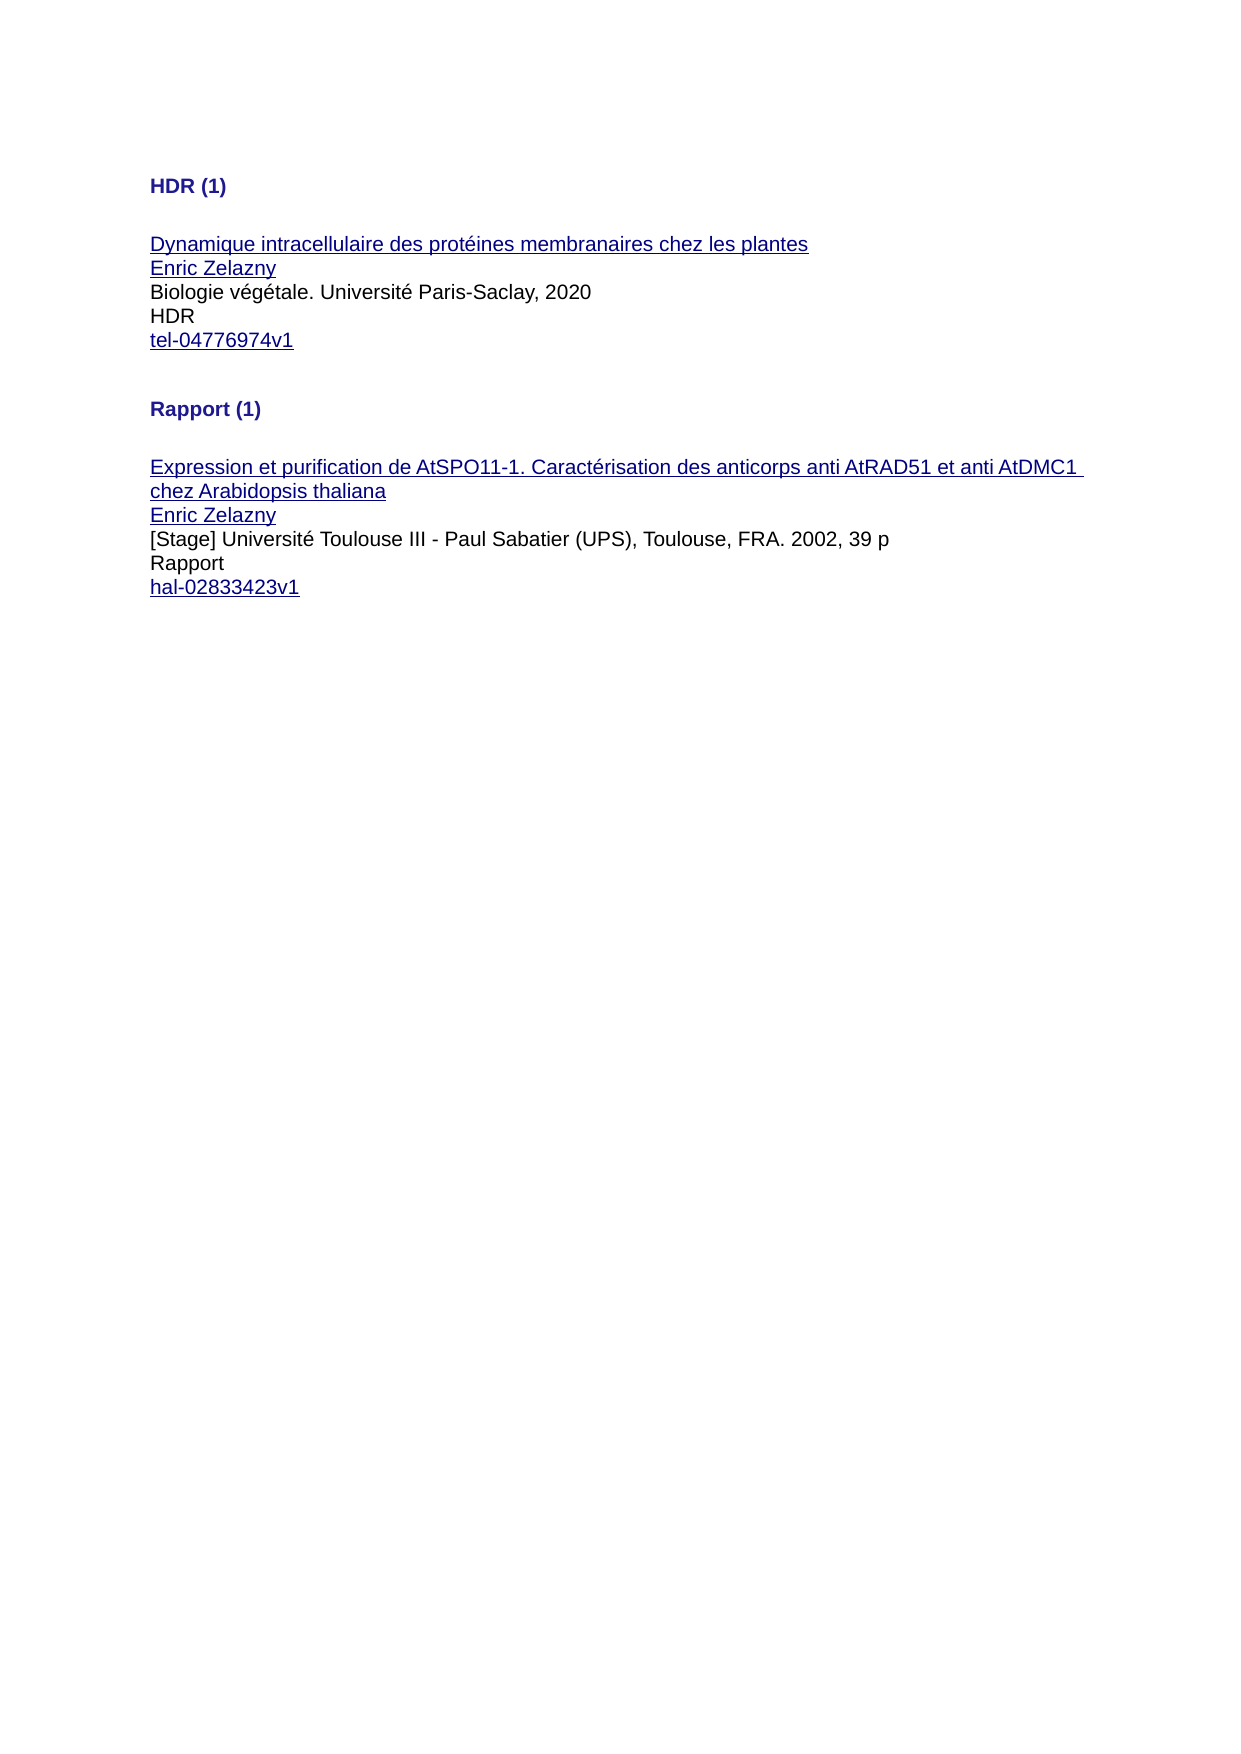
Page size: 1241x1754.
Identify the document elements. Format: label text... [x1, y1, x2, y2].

subtitle Rapport (1) [150, 397, 1090, 421]
table_header Dynamique intracellulaire des protéines membranaires chez les plantes Enric Zelazny Biologie végétale. Université Paris-Saclay, 2020 HDR tel-04776974v1 [150, 232, 1090, 352]
table_header Expression et purification de AtSPO11-1. Caractérisation des anticorps anti AtRAD51 et anti AtDMC1 chez Arabidopsis thaliana Enric Zelazny [Stage] Université Toulouse III - Paul Sabatier (UPS), Toulouse, FRA. 2002, 39 p Rapport hal-02833423v1 [150, 455, 1090, 599]
subtitle HDR (1) [150, 174, 1090, 198]
